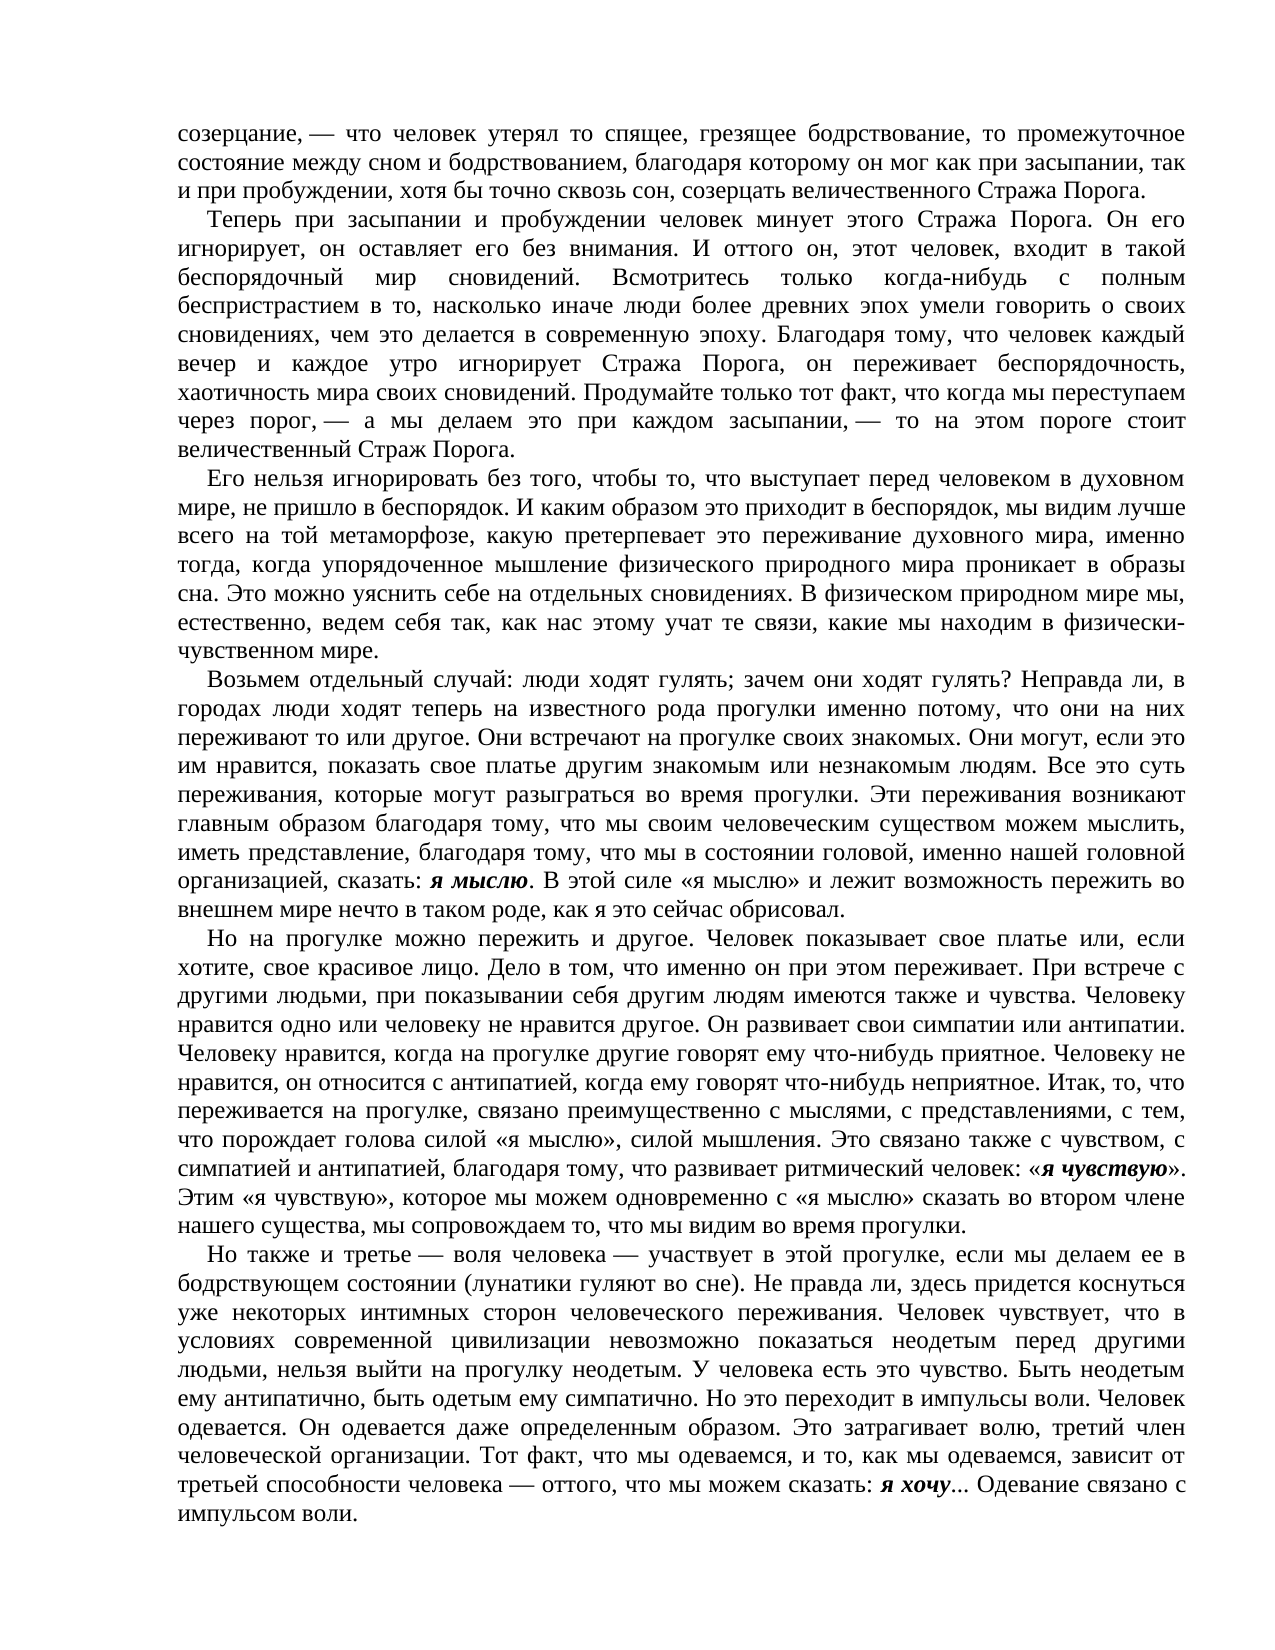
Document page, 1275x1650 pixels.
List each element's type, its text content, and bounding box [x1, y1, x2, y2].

text Его нельзя игнорировать без того, чтобы то, что выступает перед человеком в духовном мире, не пришло в беспорядок. И каким образом это приходит в беспорядок, мы видим лучше всего на той метаморфозе, какую претерпевает это переживание духовного мира, именно тогда, когда упорядоченное мышление физического природного мира проникает в образы сна. Это можно уяснить себе на отдельных сновидениях. В физическом природном мире мы, естественно, ведем себя так, как нас этому учат те связи, какие мы находим в физически-чувственном мире. [177, 463, 1186, 664]
text созерцание, — что человек утерял то спящее, грезящее бодрствование, то промежуточное состояние между сном и бодрствованием, благодаря которому он мог как при засыпании, так и при пробуждении, хотя бы точно сквозь сон, созерцать величественного Стража Порога. [177, 118, 1186, 204]
text Теперь при засыпании и пробуждении человек минует этого Стража Порога. Он его игнорирует, он оставляет его без внимания. И оттого он, этот человек, входит в такой беспорядочный мир сновидений. Всмотритесь только когда-нибудь с полным беспристрастием в то, насколько иначе люди более древних эпох умели говорить о своих сновидениях, чем это делается в современную эпоху. Благодаря тому, что человек каждый вечер и каждое утро игнорирует Стража Порога, он переживает беспорядочность, хаотичность мира своих сновидений. Продумайте только тот факт, что когда мы переступаем через порог, — а мы делаем это при каждом засыпании, — то на этом пороге стоит величественный Страж Порога. [177, 204, 1186, 463]
text Возьмем отдельный случай: люди ходят гулять; зачем они ходят гулять? Неправда ли, в городах люди ходят теперь на известного рода прогулки именно потому, что они на них переживают то или другое. Они встречают на прогулке своих знакомых. Они могут, если это им нравится, показать свое платье другим знакомым или незнакомым людям. Все это суть переживания, которые могут разыграться во время прогулки. Эти переживания возникают главным образом благодаря тому, что мы своим человеческим существом можем мыслить, иметь представление, благодаря тому, что мы в состоянии головой, именно нашей головной организацией, сказать: я мыслю. В этой силе «я мыслю» и лежит возможность пережить во внешнем мире нечто в таком роде, как я это сейчас обрисовал. [177, 664, 1186, 923]
text Но на прогулке можно пережить и другое. Человек показывает свое платье или, если хотите, свое красивое лицо. Дело в том, что именно он при этом переживает. При встрече с другими людьми, при показывании себя другим людям имеются также и чувства. Человеку нравится одно или человеку не нравится другое. Он развивает свои симпатии или антипатии. Человеку нравится, когда на прогулке другие говорят ему что-нибудь приятное. Человеку не нравится, он относится с антипатией, когда ему говорят что-нибудь неприятное. Итак, то, что переживается на прогулке, связано преимущественно с мыслями, с представлениями, с тем, что порождает голова силой «я мыслю», силой мышления. Это связано также с чувством, с симпатией и антипатией, благодаря тому, что развивает ритмический человек: «я чувствую». Этим «я чувствую», которое мы можем одновременно с «я мыслю» сказать во втором члене нашего существа, мы сопровождаем то, что мы видим во время прогулки. [177, 923, 1186, 1239]
text Но также и третье — воля человека — участвует в этой прогулке, если мы делаем ее в бодрствующем состоянии (лунатики гуляют во сне). Не правда ли, здесь придется коснуться уже некоторых интимных сторон человеческого переживания. Человек чувствует, что в условиях современной цивилизации невозможно показаться неодетым перед другими людьми, нельзя выйти на прогулку неодетым. У человека есть это чувство. Быть неодетым ему антипатично, быть одетым ему симпатично. Но это переходит в импульсы воли. Человек одевается. Он одевается даже определенным образом. Это затрагивает волю, третий член человеческой организации. Тот факт, что мы одеваемся, и то, как мы одеваемся, зависит от третьей способности человека — оттого, что мы можем сказать: я хочу... Одевание связано с импульсом воли. [177, 1239, 1186, 1527]
